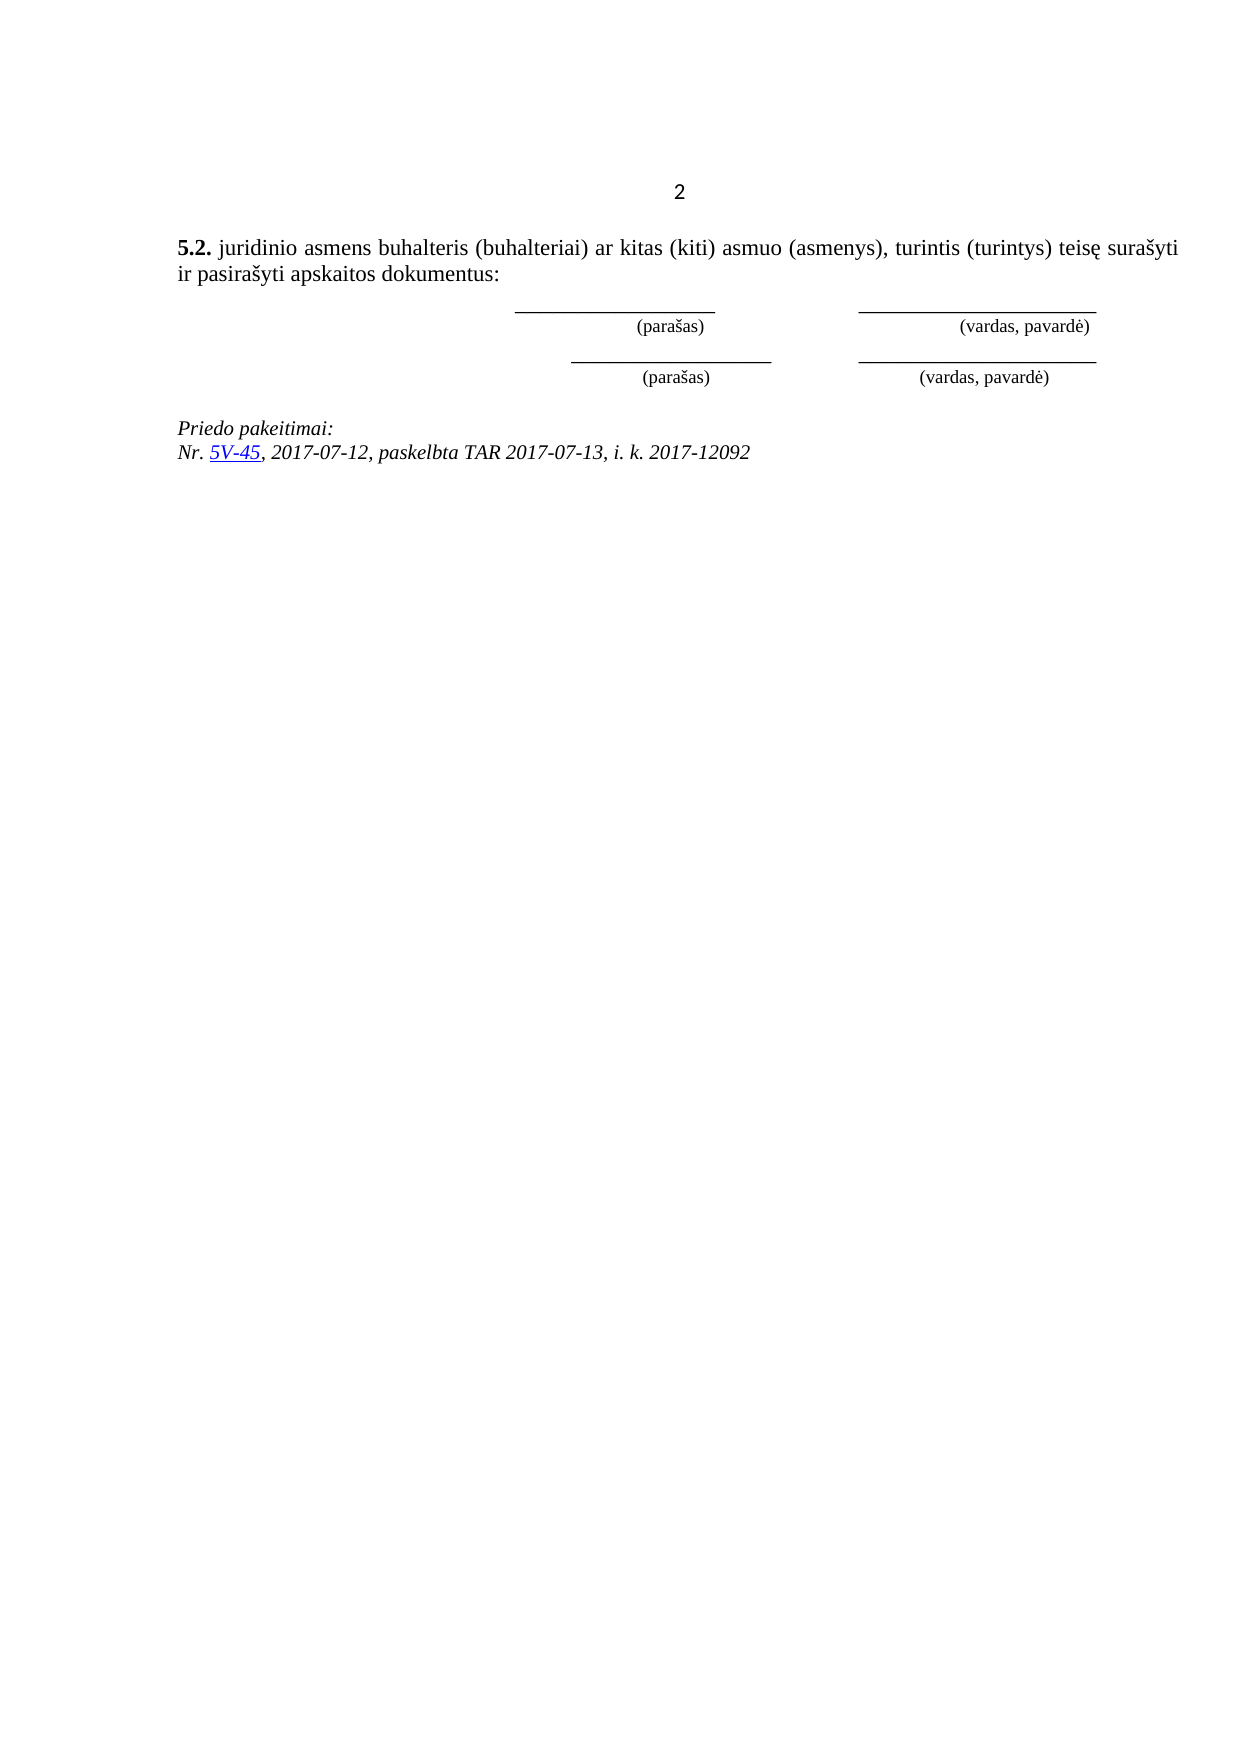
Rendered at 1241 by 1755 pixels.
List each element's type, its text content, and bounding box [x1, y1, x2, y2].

text (parašas) (vardas, pavardė) [627, 315, 1181, 337]
text ________________ ___________________ [177, 337, 1181, 366]
text 5.2. juridinio asmens buhalteris (buhalteriai) ar kitas (kiti) asmuo (asmenys), turintis (turintys) teisę surašyti ir pasirašyti apskaitos dokumentus: [177, 234, 1181, 287]
text ________________ ___________________ [177, 287, 1181, 315]
text Priedo pakeitimai: [177, 416, 1181, 440]
text Nr. 5V-45, 2017-07-12, paskelbta TAR 2017-07-13, i. k. 2017-12092 [177, 440, 1181, 464]
text (parašas) (vardas, pavardė) [582, 366, 1181, 387]
